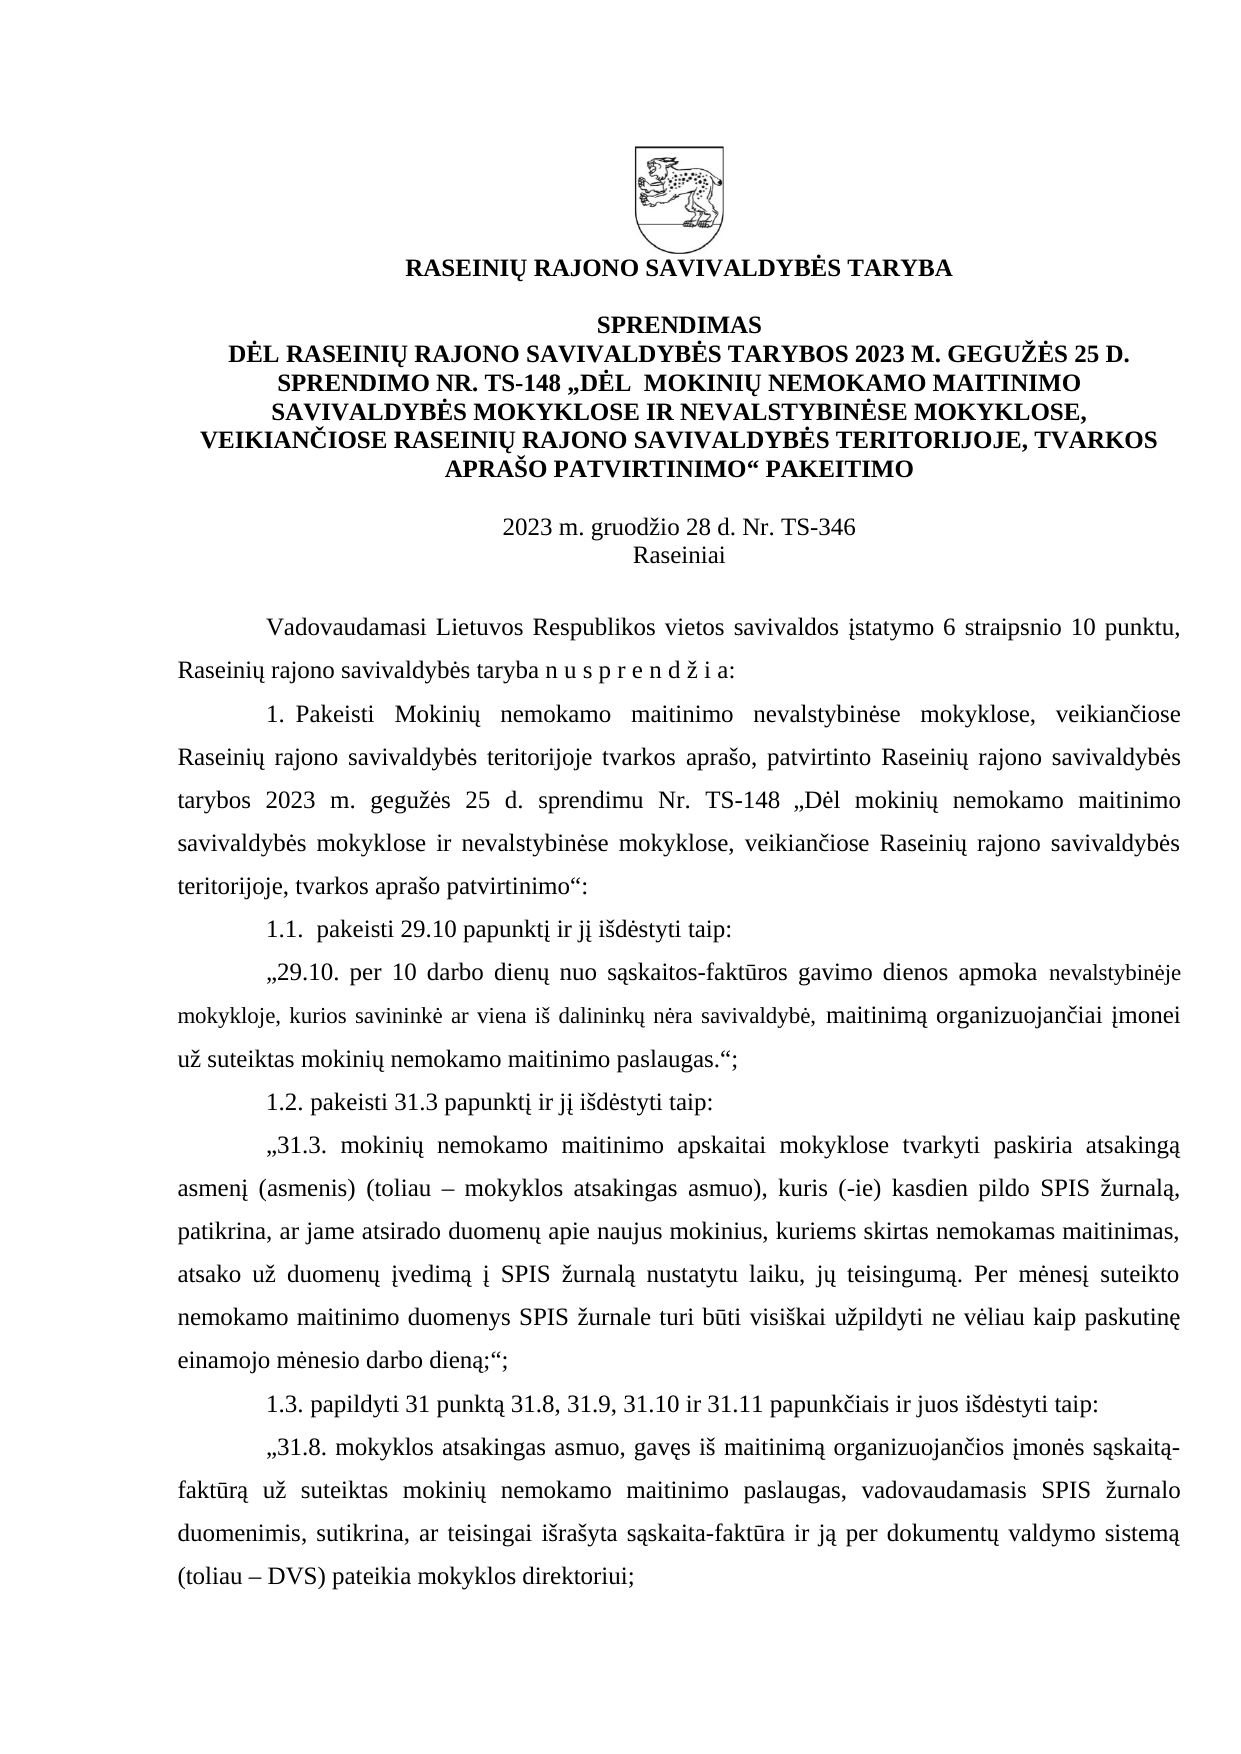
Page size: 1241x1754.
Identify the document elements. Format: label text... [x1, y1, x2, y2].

text Vadovaudamasi Lietuvos Respublikos vietos savivaldos įstatymo 6 straipsnio 10 punktu, Raseinių rajono savivaldybės taryba n u s p r e n d ž i a: [177, 612, 1181, 684]
text SPRENDIMAS [177, 311, 1181, 339]
text DĖL RASEINIŲ RAJONO SAVIVALDYBĖS TARYBOS 2023 M. GEGUŽĖS 25 D. SPRENDIMO NR. TS-148 „DĖL MOKINIŲ NEMOKAMO MAITINIMO SAVIVALDYBĖS MOKYKLOSE IR NEVALSTYBINĖSE MOKYKLOSE, VEIKIANČIOSE RASEINIŲ RAJONO SAVIVALDYBĖS TERITORIJOJE, TVARKOS APRAŠO PATVIRTINIMO“ PAKEITIMO [177, 339, 1181, 483]
text Raseiniai [177, 541, 1181, 569]
text 1.3. papildyti 31 punktą 31.8, 31.9, 31.10 ir 31.11 papunkčiais ir juos išdėstyti taip: [266, 1389, 1181, 1417]
text „31.3. mokinių nemokamo maitinimo apskaitai mokyklose tvarkyti paskiria atsakingą asmenį (asmenis) (toliau – mokyklos atsakingas asmuo), kuris (-ie) kasdien pildo SPIS žurnalą, patikrina, ar jame atsirado duomenų apie naujus mokinius, kuriems skirtas nemokamas maitinimas, atsako už duomenų įvedimą į SPIS žurnalą nustatytu laiku, jų teisingumą. Per mėnesį suteikto nemokamo maitinimo duomenys SPIS žurnale turi būti visiškai užpildyti ne vėliau kaip paskutinę einamojo mėnesio darbo dieną;“; [177, 1130, 1181, 1374]
text 2023 m. gruodžio 28 d. Nr. TS-346 [177, 512, 1181, 541]
text 1.1. pakeisti 29.10 papunktį ir jį išdėstyti taip: [266, 914, 1181, 943]
text „31.8. mokyklos atsakingas asmuo, gavęs iš maitinimą organizuojančios įmonės sąskaitą-faktūrą už suteiktas mokinių nemokamo maitinimo paslaugas, vadovaudamasis SPIS žurnalo duomenimis, sutikrina, ar teisingai išrašyta sąskaita-faktūra ir ją per dokumentų valdymo sistemą (toliau – DVS) pateikia mokyklos direktoriui; [177, 1432, 1181, 1590]
text 1.2. pakeisti 31.3 papunktį ir jį išdėstyti taip: [266, 1087, 1181, 1116]
text „29.10. per 10 darbo dienų nuo sąskaitos-faktūros gavimo dienos apmoka nevalstybinėje mokykloje, kurios savininkė ar viena iš dalininkų nėra savivaldybė, maitinimą organizuojančiai įmonei už suteiktas mokinių nemokamo maitinimo paslaugas.“; [177, 957, 1181, 1072]
text 1. Pakeisti Mokinių nemokamo maitinimo nevalstybinėse mokyklose, veikiančiose Raseinių rajono savivaldybės teritorijoje tvarkos aprašo, patvirtinto Raseinių rajono savivaldybės tarybos 2023 m. gegužės 25 d. sprendimu Nr. TS-148 „Dėl mokinių nemokamo maitinimo savivaldybės mokyklose ir nevalstybinėse mokyklose, veikiančiose Raseinių rajono savivaldybės teritorijoje, tvarkos aprašo patvirtinimo“: [177, 699, 1181, 900]
text RASEINIŲ RAJONO SAVIVALDYBĖS TARYBA [177, 253, 1181, 282]
